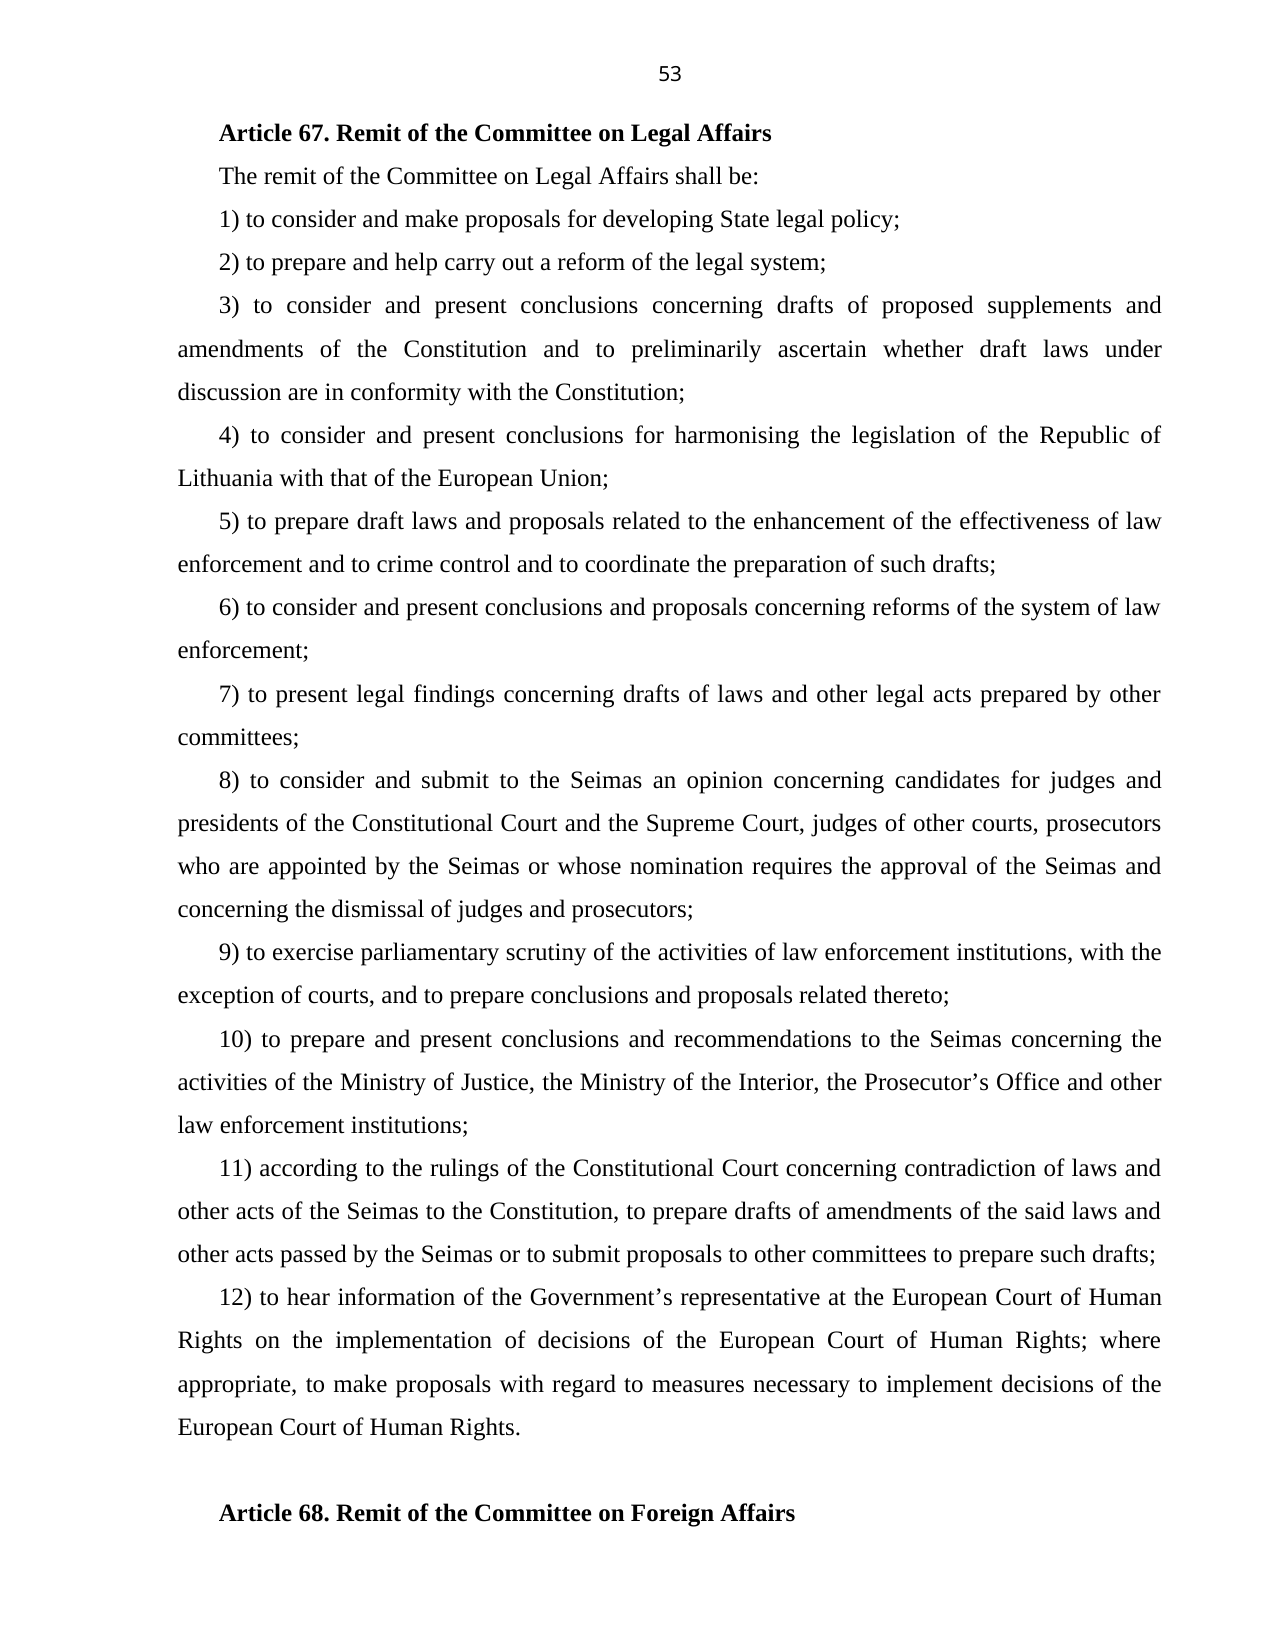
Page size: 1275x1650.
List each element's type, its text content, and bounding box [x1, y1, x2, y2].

text 8) to consider and submit to the Seimas an opinion concerning candidates for judges and presidents of the Constitutional Court and the Supreme Court, judges of other courts, prosecutors who are appointed by the Seimas or whose nomination requires the approval of the Seimas and concerning the dismissal of judges and prosecutors; [177, 765, 1163, 923]
text 6) to consider and present conclusions and proposals concerning reforms of the system of law enforcement; [177, 592, 1163, 664]
text 5) to prepare draft laws and proposals related to the enhancement of the effectiveness of law enforcement and to crime control and to coordinate the preparation of such drafts; [177, 506, 1163, 578]
text 7) to present legal findings concerning drafts of laws and other legal acts prepared by other committees; [177, 679, 1163, 751]
text 1) to consider and make proposals for developing State legal policy; [177, 204, 1163, 233]
text 9) to exercise parliamentary scrutiny of the activities of law enforcement institutions, with the exception of courts, and to prepare conclusions and proposals related thereto; [177, 937, 1163, 1009]
text 3) to consider and present conclusions concerning drafts of proposed supplements and amendments of the Constitution and to preliminarily ascertain whether draft laws under discussion are in conformity with the Constitution; [177, 291, 1163, 406]
text The remit of the Committee on Legal Affairs shall be: [177, 161, 1163, 190]
text 2) to prepare and help carry out a reform of the legal system; [177, 247, 1163, 276]
text 12) to hear information of the Government’s representative at the European Court of Human Rights on the implementation of decisions of the European Court of Human Rights; where appropriate, to make proposals with regard to measures necessary to implement decisions of the European Court of Human Rights. [177, 1282, 1163, 1441]
text 11) according to the rulings of the Constitutional Court concerning contradiction of laws and other acts of the Seimas to the Constitution, to prepare drafts of amendments of the said laws and other acts passed by the Seimas or to submit proposals to other committees to prepare such drafts; [177, 1153, 1163, 1268]
text Article 68. Remit of the Committee on Foreign Affairs [177, 1498, 1163, 1527]
text 10) to prepare and present conclusions and recommendations to the Seimas concerning the activities of the Ministry of Justice, the Ministry of the Interior, the Prosecutor’s Office and other law enforcement institutions; [177, 1024, 1163, 1139]
text Article 67. Remit of the Committee on Legal Affairs [177, 118, 1163, 147]
text 4) to consider and present conclusions for harmonising the legislation of the Republic of Lithuania with that of the European Union; [177, 420, 1163, 492]
